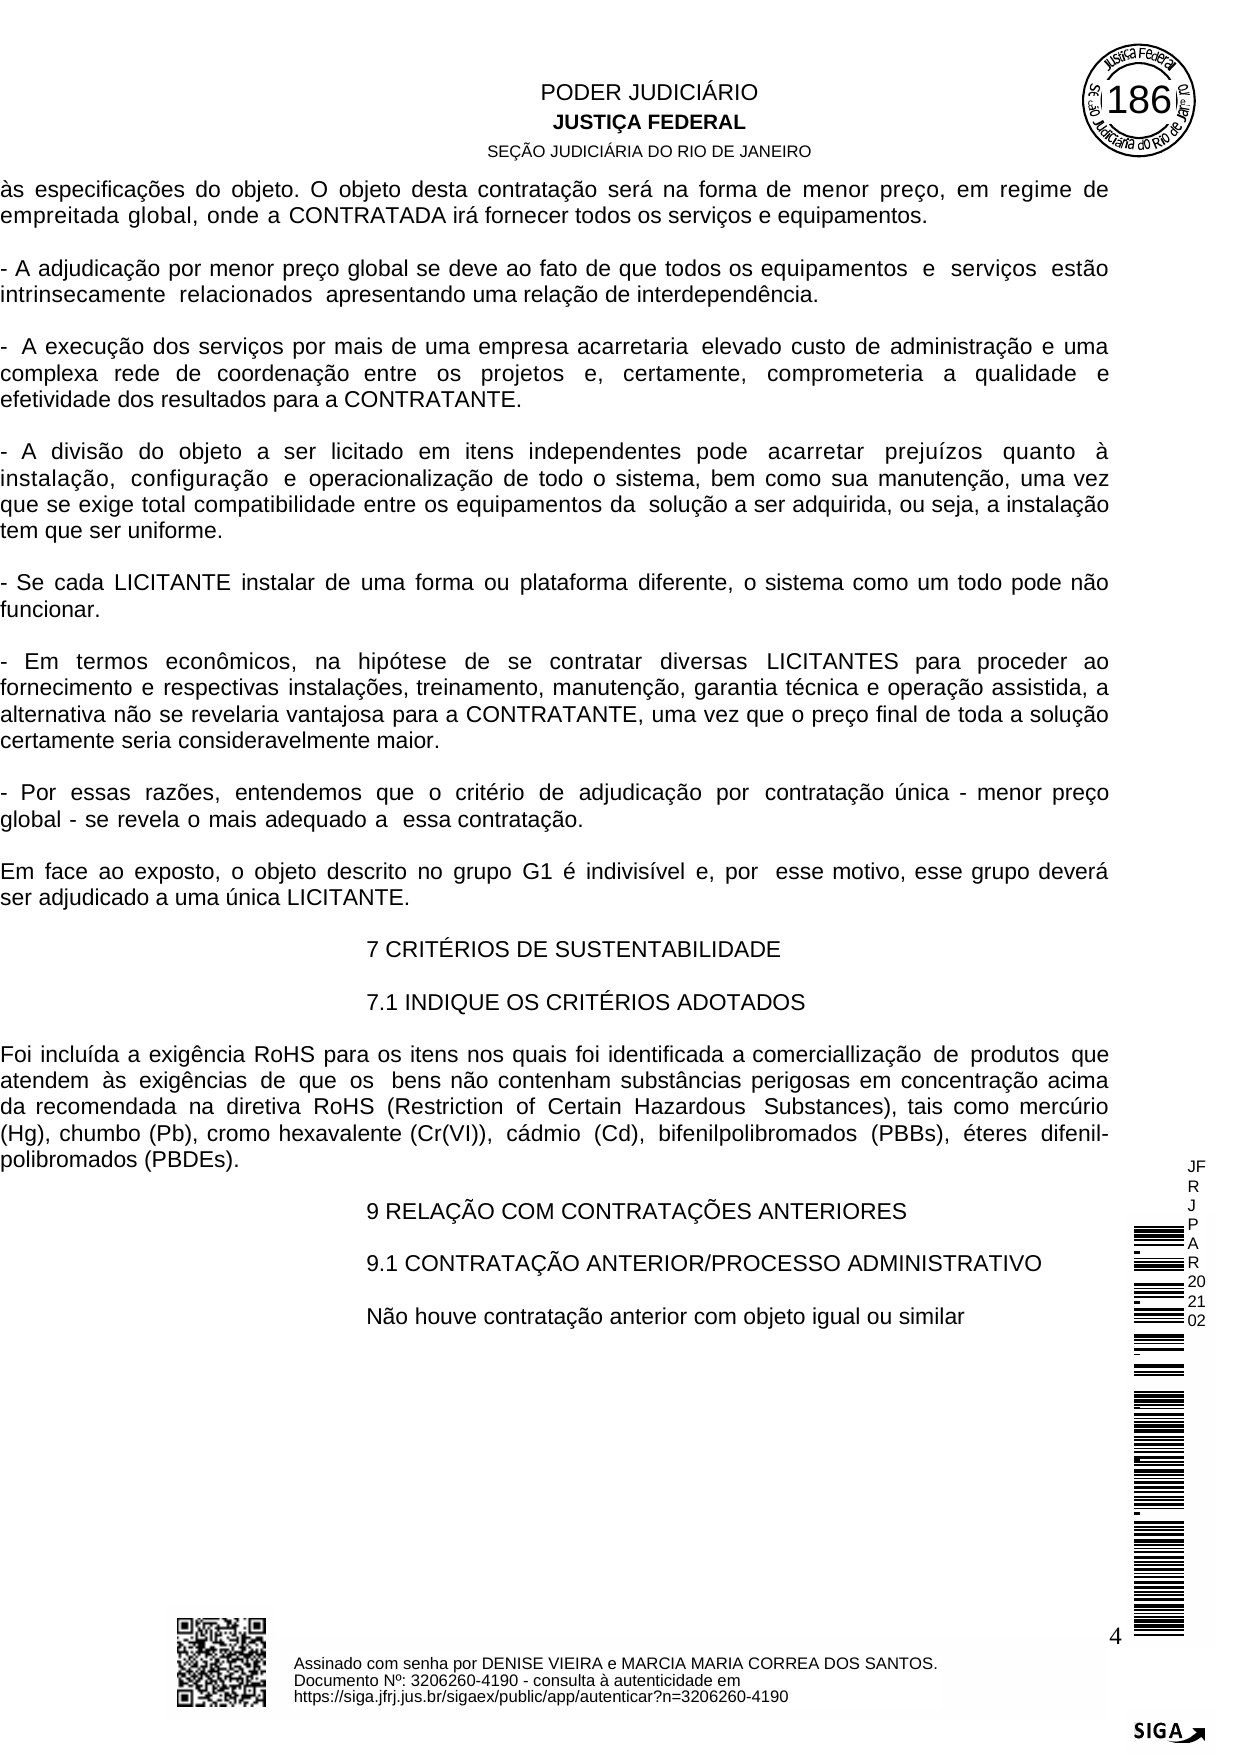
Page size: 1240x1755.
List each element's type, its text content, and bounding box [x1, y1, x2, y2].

text Não houve contratação anterior com objeto igual ou similar [366, 1303, 1122, 1329]
text 9 RELAÇÃO COM CONTRATAÇÕES ANTERIORES [366, 1198, 1185, 1224]
text Foi incluída a exigência RoHS para os itens nos quais foi identificada a comerciallização de produtos que atendem às exigências de que os bens não contenham substâncias perigosas em concentração acima da recomendada na diretiva RoHS (Restriction of Certain Hazardous Substances), tais como mercúrio (Hg), chumbo (Pb), cromo hexavalente (Cr(VI)), cádmio (Cd), bifenilpolibromados (PBBs), éteres difenil- polibromados (PBDEs). [0, 1041, 1109, 1172]
list Em termos econômicos, na hipótese de se contratar diversas LICITANTES para proceder ao fornecimento e respectivas instalações, treinamento, manutenção, garantia técnica e operação assistida, a alternativa não se revelaria vantajosa para a CONTRATANTE, uma vez que o preço final de toda a solução certamente seria consideravelmente maior. [0, 648, 1109, 753]
text 7.1 INDIQUE OS CRITÉRIOS ADOTADOS [366, 988, 1239, 1015]
text JFRJPAR202102119A [1187, 1157, 1206, 1329]
list Se cada LICITANTE instalar de uma forma ou plataforma diferente, o sistema como um todo pode não funcionar. [0, 569, 1109, 622]
text e [1180, 96, 1192, 105]
text [1206, 1198, 1239, 1224]
list A adjudicação por menor preço global se deve ao fato de que todos os equipamentos e serviços estão intrinsecamente relacionados apresentando uma relação de interdependência. [0, 255, 1109, 307]
text ç [1088, 97, 1100, 106]
list A divisão do objeto a ser licitado em itens independentes pode acarretar prejuízos quanto à instalação, configuração e operacionalização de todo o sistema, bem como sua manutenção, uma vez que se exige total compatibilidade entre os equipamentos da solução a ser adquirida, ou seja, a instalação tem que ser uniforme. [0, 438, 1109, 543]
text às especificações do objeto. O objeto desta contratação será na forma de menor preço, em regime de empreitada global, onde a CONTRATADA irá fornecer todos os serviços e equipamentos. [0, 176, 1109, 229]
list Por essas razões, entendemos que o critério de adjudicação por contratação única - menor preço global - se revela o mais adequado a essa contratação. [0, 779, 1109, 832]
list A execução dos serviços por mais de uma empresa acarretaria elevado custo de administração e uma complexa rede de coordenação entre os projetos e, certamente, comprometeria a qualidade e efetividade dos resultados para a CONTRATANTE. [0, 333, 1109, 412]
text 7 CRITÉRIOS DE SUSTENTABILIDADE [366, 936, 1239, 963]
text Em face ao exposto, o objeto descrito no grupo G1 é indivisível e, por esse motivo, esse grupo deverá ser adjudicado a uma única LICITANTE. [0, 858, 1109, 910]
text 9.1 CONTRATAÇÃO ANTERIOR/PROCESSO ADMINISTRATIVO [366, 1250, 1122, 1277]
